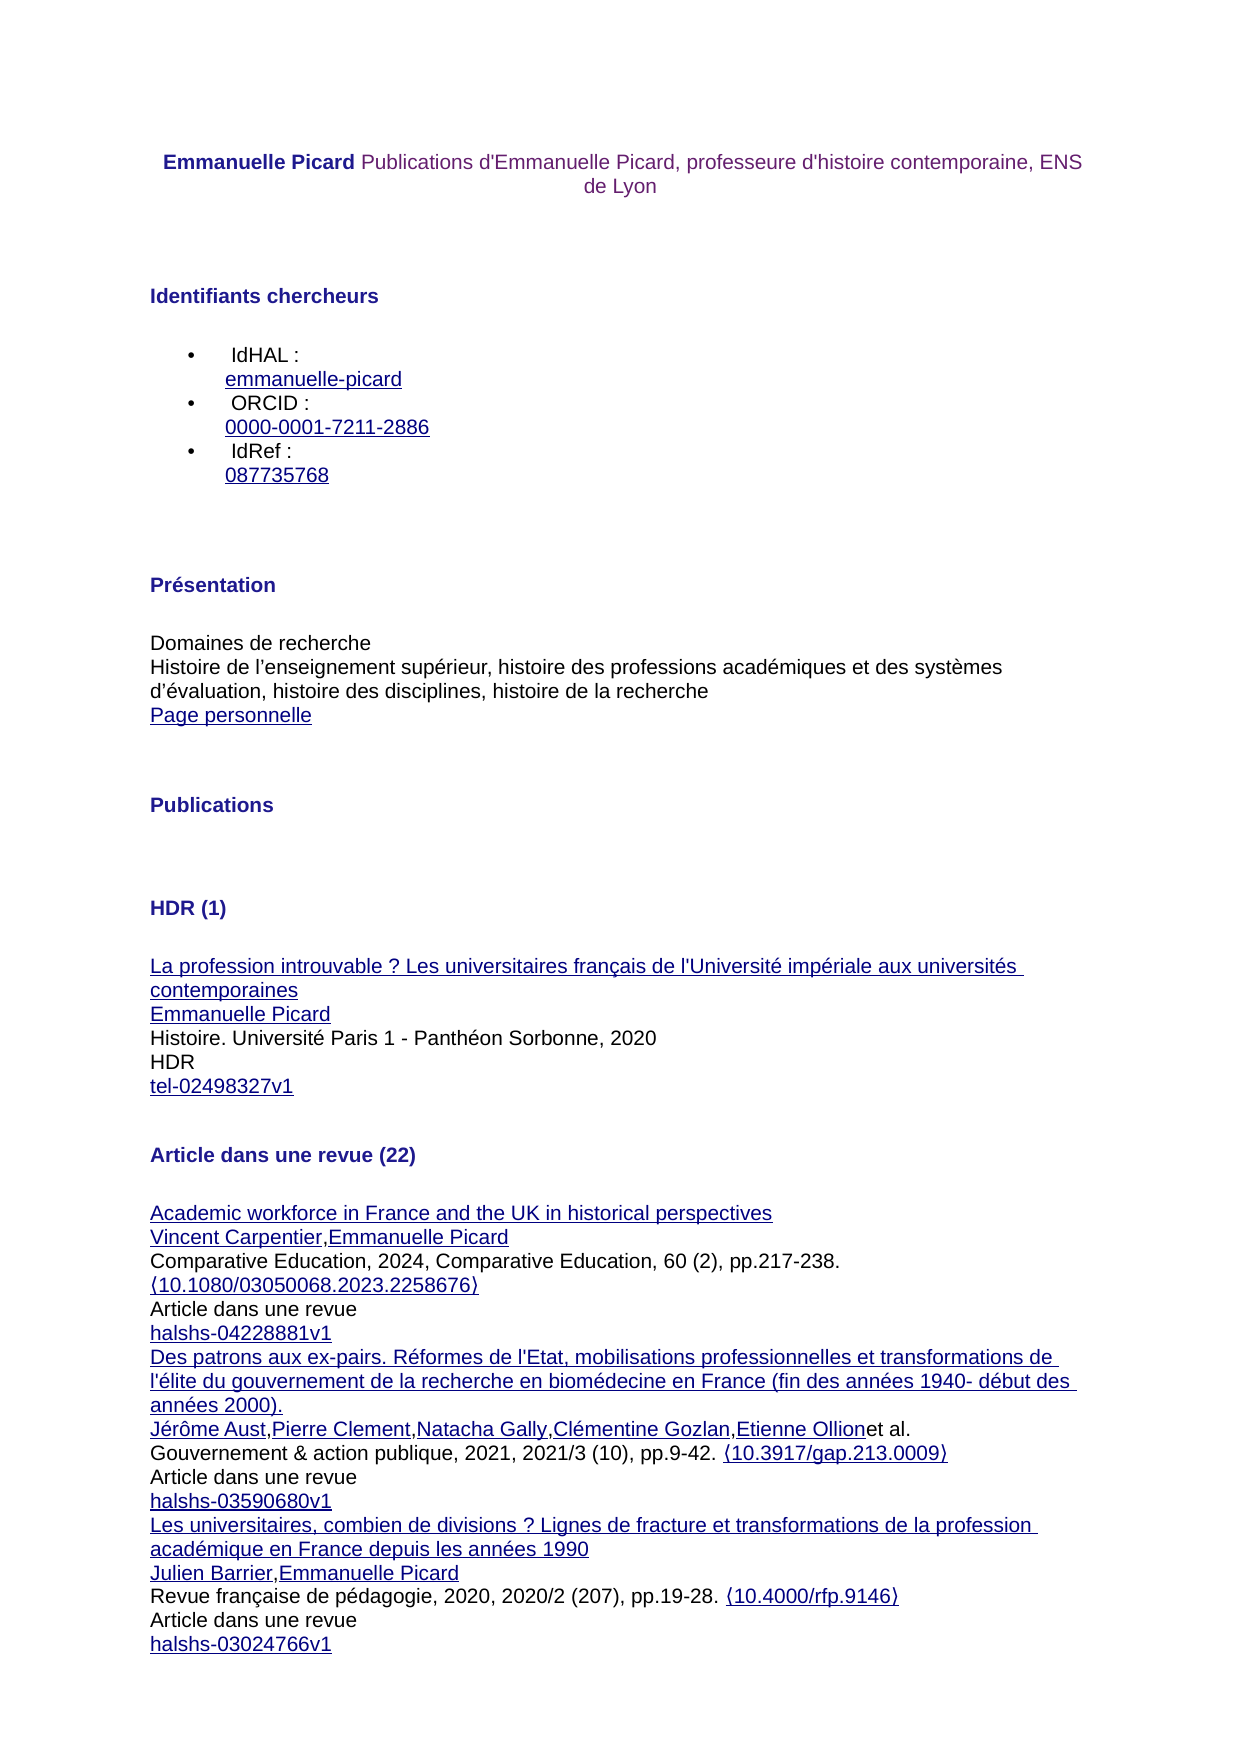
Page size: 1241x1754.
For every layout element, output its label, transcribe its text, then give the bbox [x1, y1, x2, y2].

list 0000-0001-7211-2886 [187, 414, 1090, 438]
table_header Academic workforce in France and the UK in historical perspectives Vincent Carpentier,Emmanuelle Picard Comparative Education, 2024, Comparative Education, 60 (2), pp.217-238. ⟨10.1080/03050068.2023.2258676⟩ Article dans une revue halshs-04228881v1 [150, 1201, 1090, 1345]
subtitle Article dans une revue (22) [150, 1143, 1090, 1167]
subtitle Emmanuelle Picard Publications d'Emmanuelle Picard, professeure d'histoire contemporaine, ENS de Lyon [150, 150, 1090, 198]
table_header La profession introuvable ? Les universitaires français de l'Université impériale aux universités contemporaines Emmanuelle Picard Histoire. Université Paris 1 - Panthéon Sorbonne, 2020 HDR tel-02498327v1 [150, 954, 1090, 1098]
subtitle Identifiants chercheurs [150, 284, 1090, 308]
subtitle Publications [150, 793, 1090, 817]
subtitle HDR (1) [150, 896, 1090, 920]
subtitle Domaines de recherche [150, 631, 1090, 655]
list emmanuelle-picard [187, 367, 1090, 391]
subtitle Présentation [150, 573, 1090, 597]
text Histoire de l’enseignement supérieur, histoire des professions académiques et des systèmes d’évaluation, histoire des disciplines, histoire de la recherche [150, 655, 1090, 703]
table_cell Les universitaires, combien de divisions ? Lignes de fracture et transformations de la profession académique en France depuis les années 1990 Julien Barrier,Emmanuelle Picard Revue française de pédagogie, 2020, 2020/2 (207), pp.19-28. ⟨10.4000/rfp.9146⟩ Article dans une revue halshs-03024766v1 [150, 1513, 1090, 1656]
table_cell Des patrons aux ex-pairs. Réformes de l'Etat, mobilisations professionnelles et transformations de l'élite du gouvernement de la recherche en biomédecine en France (fin des années 1940- début des années 2000). Jérôme Aust,Pierre Clement,Natacha Gally,Clémentine Gozlan,Etienne Ollionet al. Gouvernement & action publique, 2021, 2021/3 (10), pp.9-42. ⟨10.3917/gap.213.0009⟩ Article dans une revue halshs-03590680v1 [150, 1345, 1090, 1512]
subtitle Page personnelle [150, 703, 1090, 727]
list 087735768 [187, 462, 1090, 486]
list ORCID : [187, 391, 1090, 414]
list IdHAL : [187, 343, 1090, 367]
list IdRef : [187, 438, 1090, 462]
